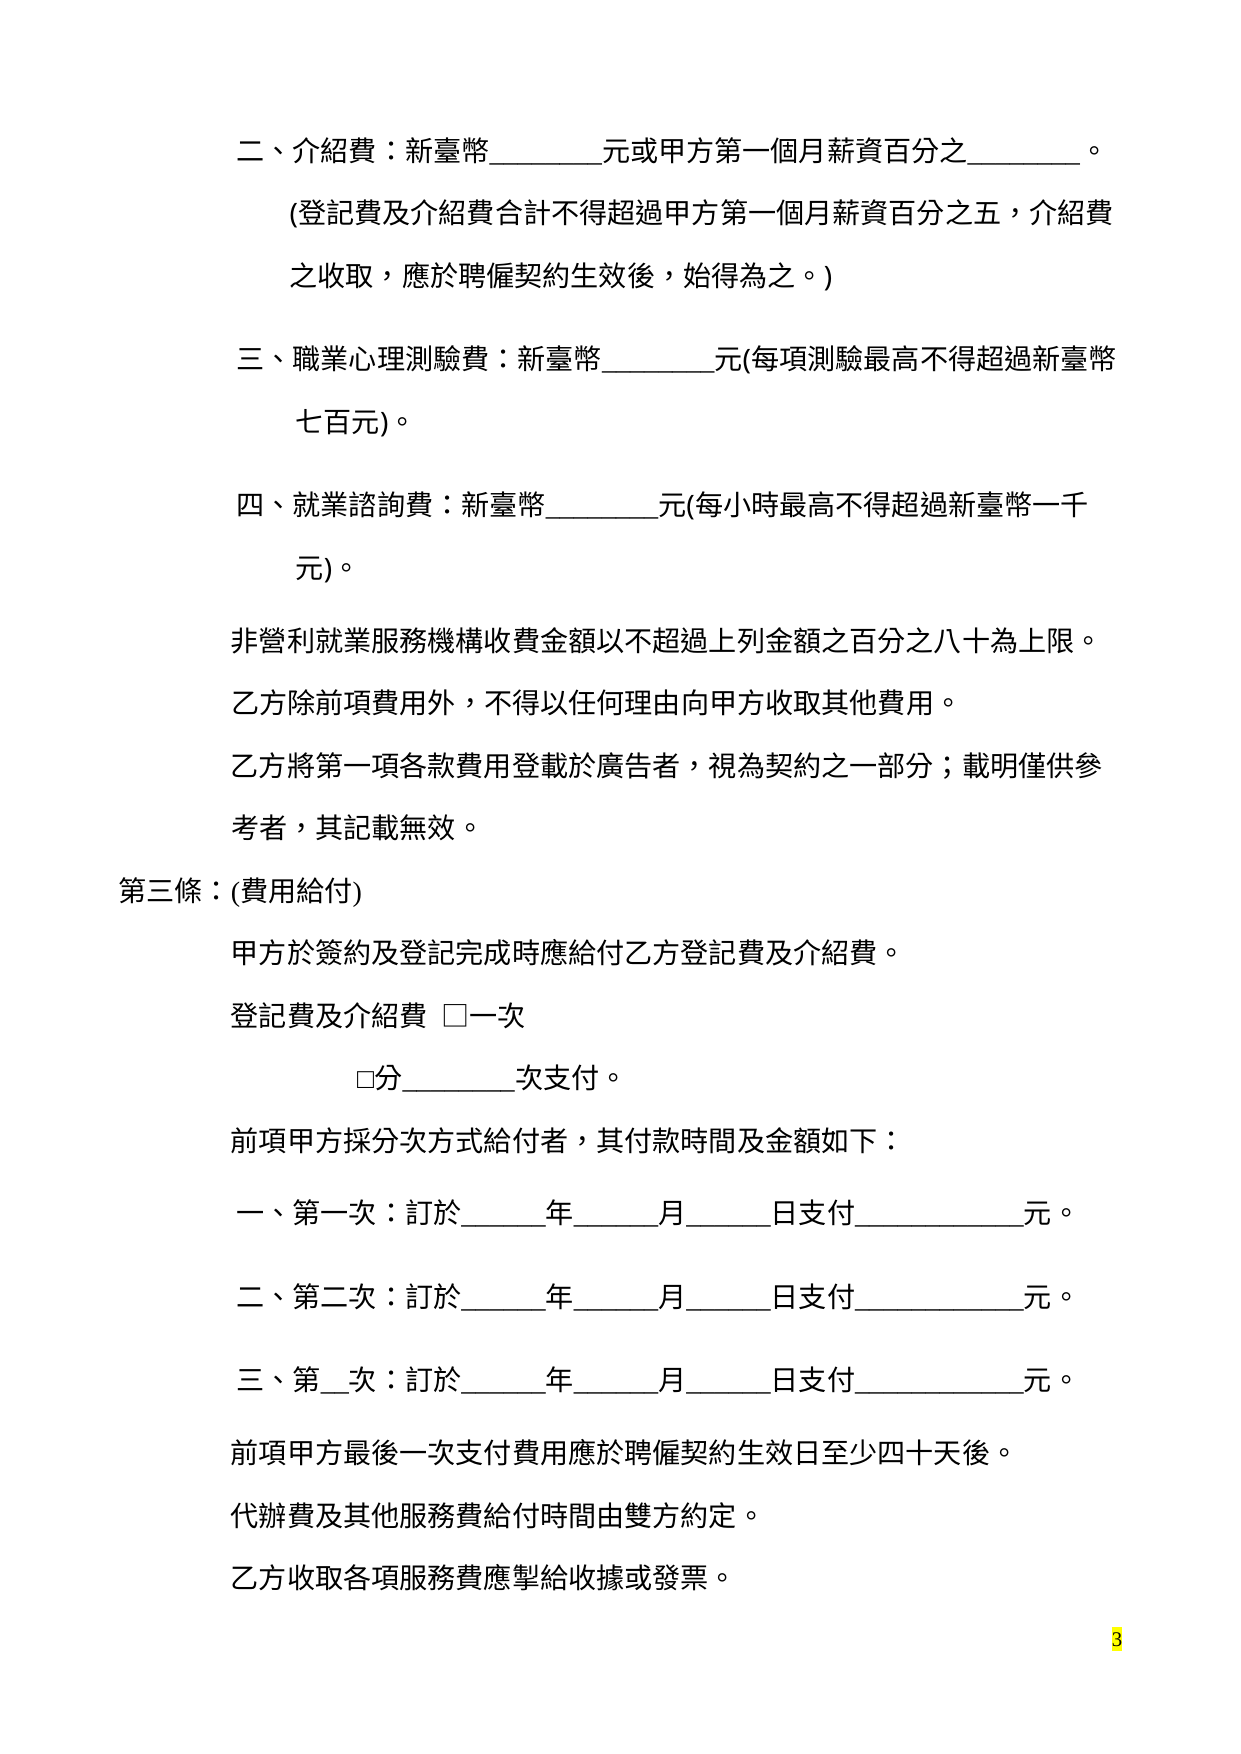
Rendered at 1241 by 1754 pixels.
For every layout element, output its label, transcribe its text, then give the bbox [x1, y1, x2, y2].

list 介紹費：新臺幣________元或甲方第一個月薪資百分之________。(登記費及介紹費合計不得超過甲方第一個月薪資百分之五，介紹費之收取，應於聘僱契約生效後，始得為之。) [236, 108, 1122, 295]
text 非營利就業服務機構收費金額以不超過上列金額之百分之八十為上限。乙方除前項費用外，不得以任何理由向甲方收取其他費用。 [231, 597, 1122, 722]
text 前項甲方最後一次支付費用應於聘僱契約生效日至少四十天後。 [231, 1410, 1122, 1472]
text 甲方於簽約及登記完成時應給付乙方登記費及介紹費。 [231, 910, 1122, 972]
text 登記費及介紹費 □一次 [231, 972, 1122, 1035]
text □分________次支付。 [118, 1035, 1122, 1097]
list 就業諮詢費：新臺幣________元(每小時最高不得超過新臺幣一千元)。 [236, 462, 1122, 587]
list 職業心理測驗費：新臺幣________元(每項測驗最高不得超過新臺幣七百元)。 [236, 316, 1122, 441]
list 第__次：訂於______年______月______日支付____________元。 [236, 1337, 1122, 1399]
text 乙方將第一項各款費用登載於廣告者，視為契約之一部分；載明僅供參考者，其記載無效。 [231, 722, 1122, 847]
text 前項甲方採分次方式給付者，其付款時間及金額如下： [231, 1097, 1122, 1160]
text 第三條：(費用給付) [118, 847, 1122, 910]
text 乙方收取各項服務費應掣給收據或發票。 [231, 1535, 1122, 1597]
text 代辦費及其他服務費給付時間由雙方約定。 [231, 1472, 1122, 1535]
list 第一次：訂於______年______月______日支付____________元。 [236, 1170, 1122, 1233]
list 第二次：訂於______年______月______日支付____________元。 [236, 1253, 1122, 1316]
